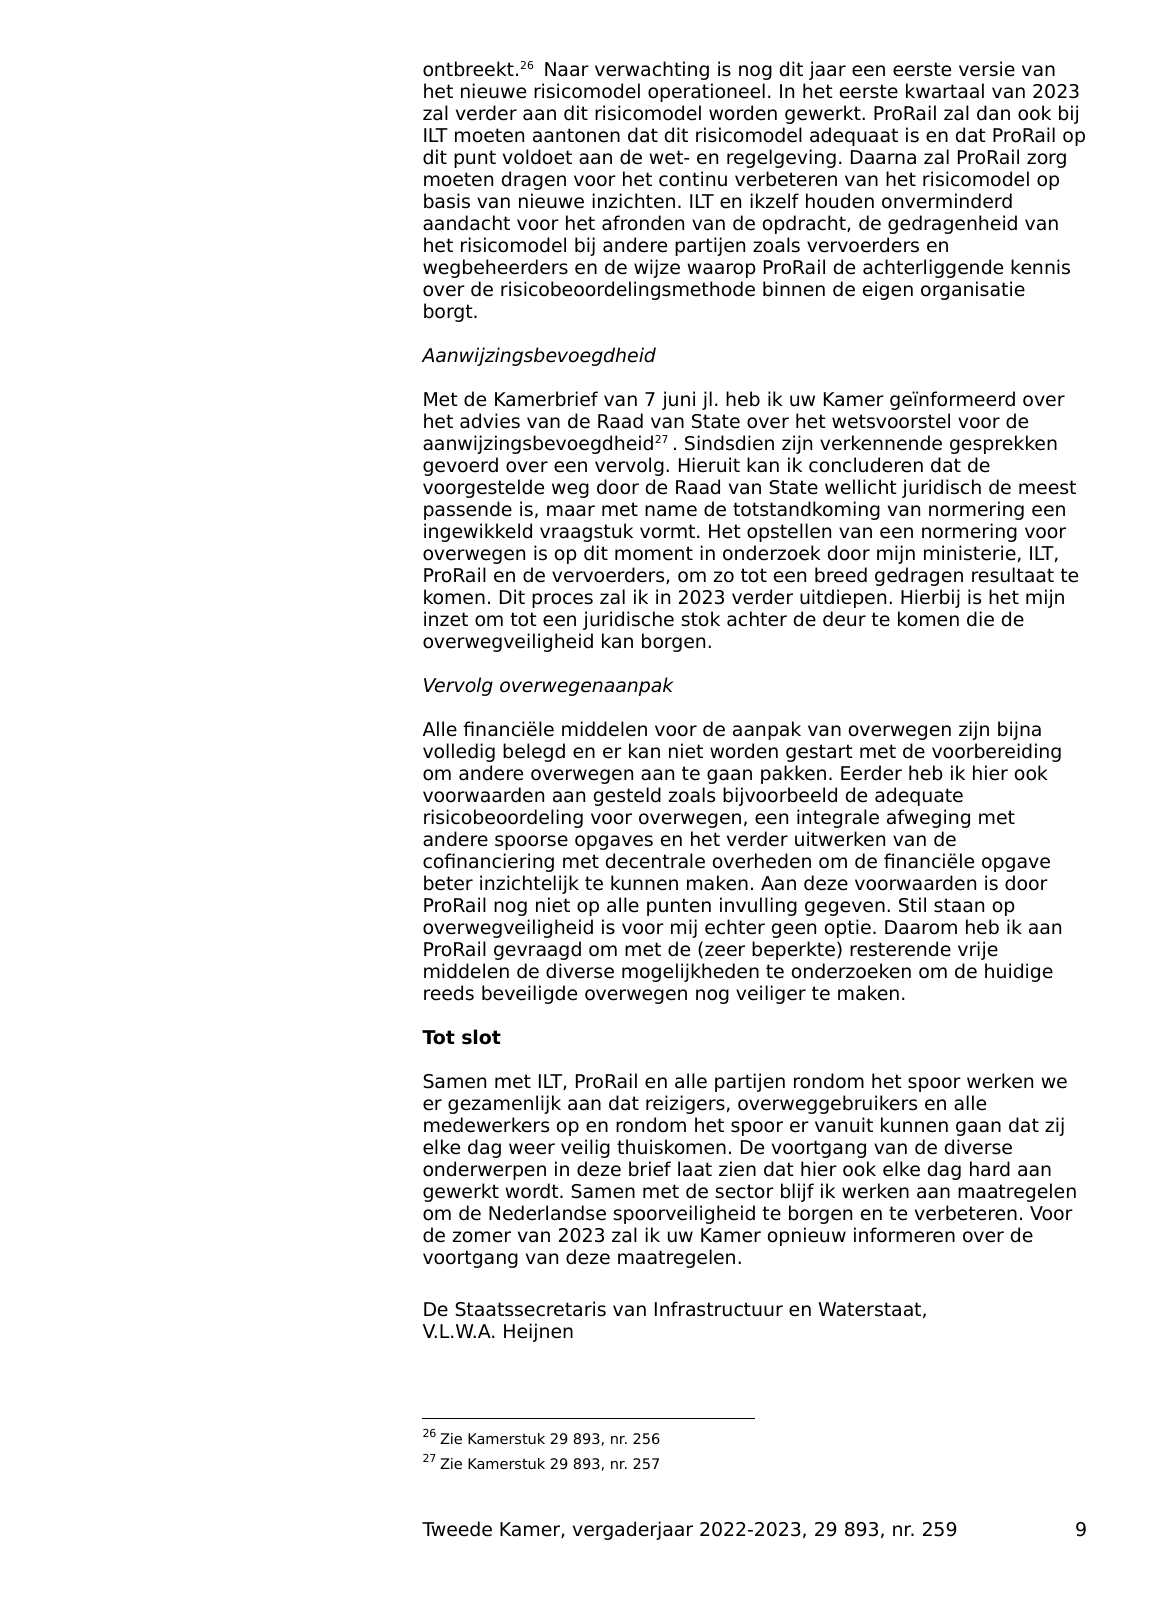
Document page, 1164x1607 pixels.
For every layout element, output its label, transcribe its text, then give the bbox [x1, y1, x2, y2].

subtitle Tot slot [422, 1027, 1087, 1049]
text Alle financiële middelen voor de aanpak van overwegen zijn bijna volledig belegd en er kan niet worden gestart met de voorbereiding om andere overwegen aan te gaan pakken. Eerder heb ik hier ook voorwaarden aan gesteld zoals bijvoorbeeld de adequate risicobeoordeling voor overwegen, een integrale afweging met andere spoorse opgaves en het verder uitwerken van de cofinanciering met decentrale overheden om de financiële opgave beter inzichtelijk te kunnen maken. Aan deze voorwaarden is door ProRail nog niet op alle punten invulling gegeven. Stil staan op overwegveiligheid is voor mij echter geen optie. Daarom heb ik aan ProRail gevraagd om met de (zeer beperkte) resterende vrije middelen de diverse mogelijkheden te onderzoeken om de huidige reeds beveiligde overwegen nog veiliger te maken. [422, 719, 1087, 1005]
text Eerder dit jaar informeerde ik u over mijn opdracht aan ProRail om tot een verbeterde, adequate risicobeoordelingsmethode voor overwegen te komen. Dit nadat ILT had geconstateerd dat voor het huidige overwegregister een integrale kwantitatieve onderbouwing ontbreekt. Naar verwachting is nog dit jaar een eerste versie van het nieuwe risicomodel operationeel. In het eerste kwartaal van 2023 zal verder aan dit risicomodel worden gewerkt. ProRail zal dan ook bij ILT moeten aantonen dat dit risicomodel adequaat is en dat ProRail op dit punt voldoet aan de wet- en regelgeving. Daarna zal ProRail zorg moeten dragen voor het continu verbeteren van het risicomodel op basis van nieuwe inzichten. ILT en ikzelf houden onverminderd aandacht voor het afronden van de opdracht, de gedragenheid van het risicomodel bij andere partijen zoals vervoerders en wegbeheerders en de wijze waarop ProRail de achterliggende kennis over de risicobeoordelingsmethode binnen de eigen organisatie borgt. [422, 59, 1087, 323]
text Met de Kamerbrief van 7 juni jl. heb ik uw Kamer geïnformeerd over het advies van de Raad van State over het wetsvoorstel voor de aanwijzingsbevoegdheid. Sindsdien zijn verkennende gesprekken gevoerd over een vervolg. Hieruit kan ik concluderen dat de voorgestelde weg door de Raad van State wellicht juridisch de meest passende is, maar met name de totstandkoming van normering een ingewikkeld vraagstuk vormt. Het opstellen van een normering voor overwegen is op dit moment in onderzoek door mijn ministerie, ILT, ProRail en de vervoerders, om zo tot een breed gedragen resultaat te komen. Dit proces zal ik in 2023 verder uitdiepen. Hierbij is het mijn inzet om tot een juridische stok achter de deur te komen die de overwegveiligheid kan borgen. [422, 389, 1087, 653]
text De Staatssecretaris van Infrastructuur en Waterstaat, V.L.W.A. Heijnen [422, 1299, 1087, 1343]
text Zie Kamerstuk 29 893, nr. 256 [422, 1427, 1087, 1449]
text Samen met ILT, ProRail en alle partijen rondom het spoor werken we er gezamenlijk aan dat reizigers, overweggebruikers en alle medewerkers op en rondom het spoor er vanuit kunnen gaan dat zij elke dag weer veilig thuiskomen. De voortgang van de diverse onderwerpen in deze brief laat zien dat hier ook elke dag hard aan gewerkt wordt. Samen met de sector blijf ik werken aan maatregelen om de Nederlandse spoorveiligheid te borgen en te verbeteren. Voor de zomer van 2023 zal ik uw Kamer opnieuw informeren over de voortgang van deze maatregelen. [422, 1071, 1087, 1269]
text Zie Kamerstuk 29 893, nr. 257 [422, 1452, 1087, 1474]
subtitle Vervolg overwegenaanpak [422, 675, 1087, 697]
subtitle Aanwijzingsbevoegdheid [422, 345, 1087, 367]
